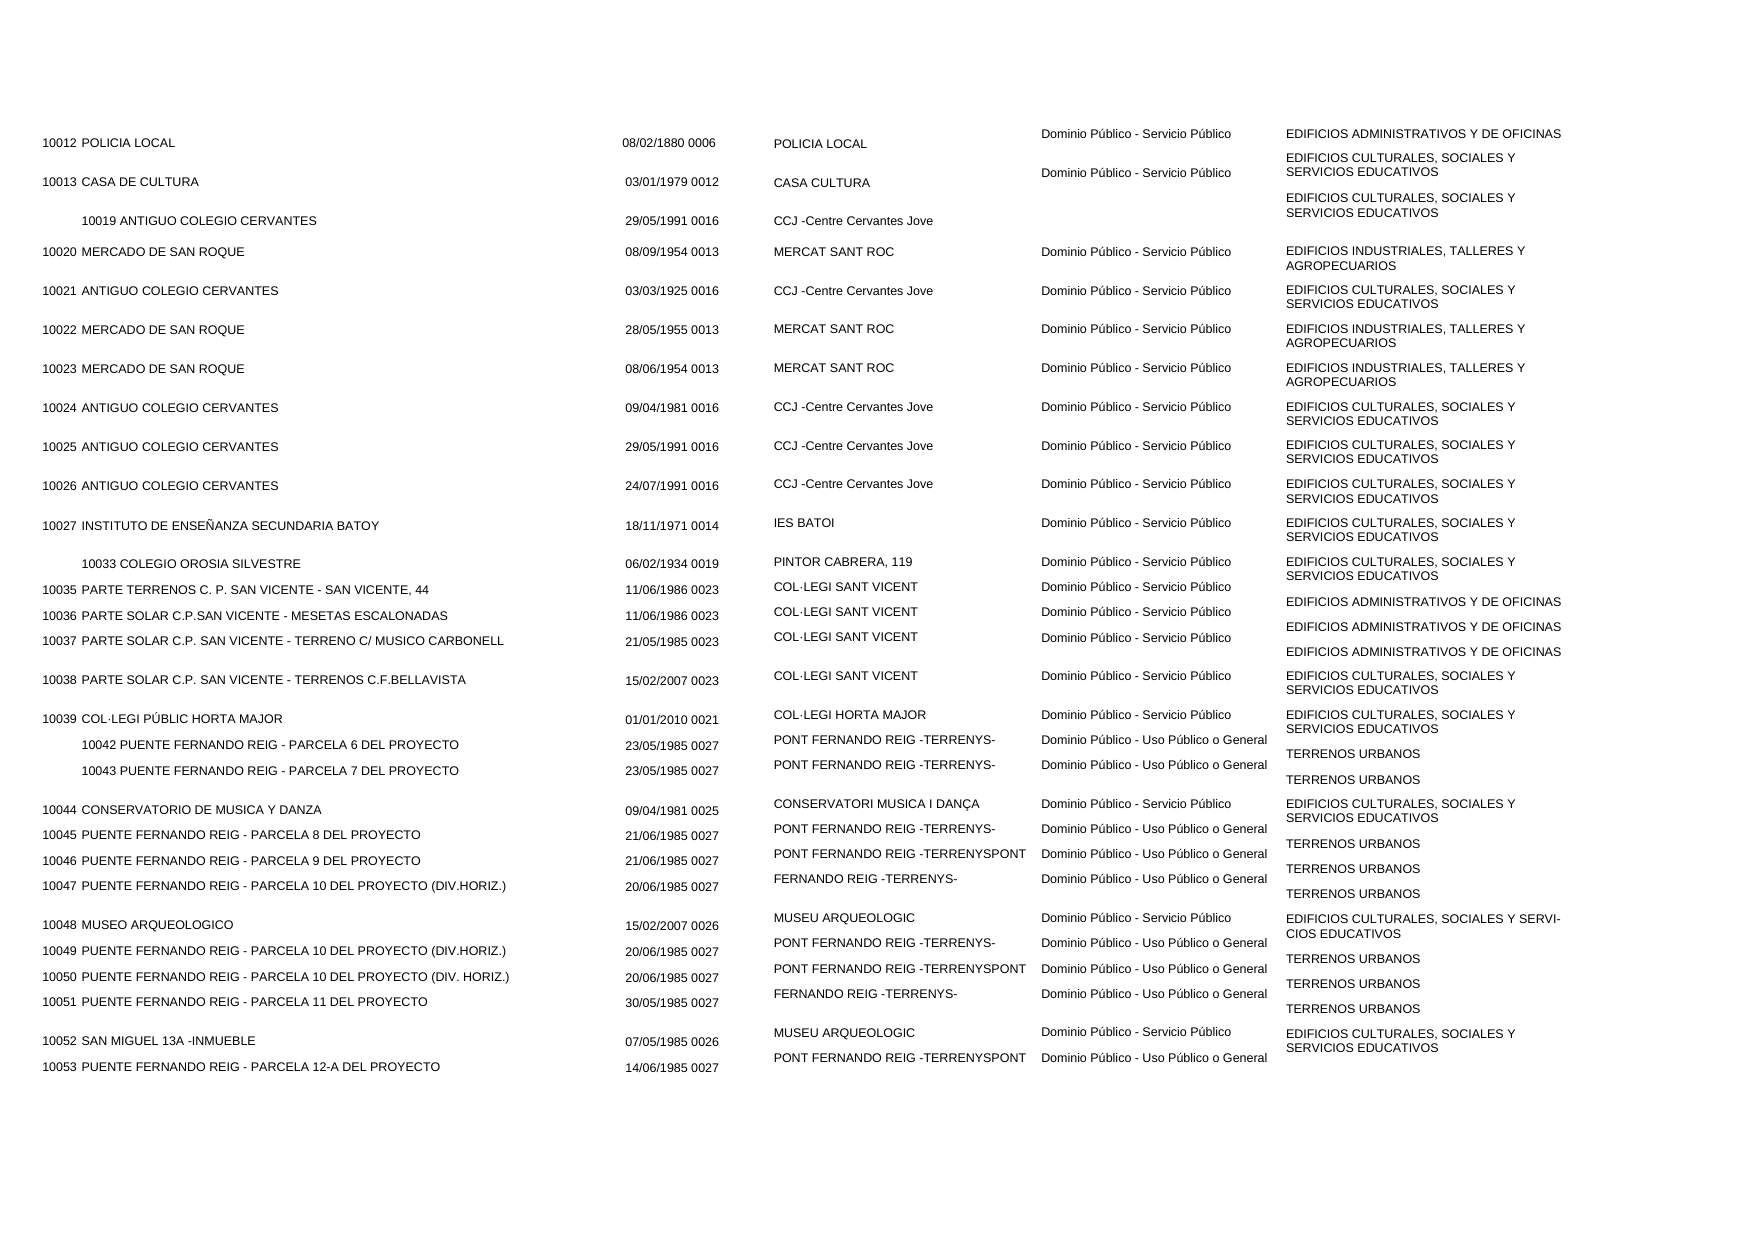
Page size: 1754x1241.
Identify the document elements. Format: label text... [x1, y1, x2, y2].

table_cell Dominio Público - Servicio Público Dominio Público - Servicio Público [1041, 127, 1286, 229]
table_cell POLICIA LOCAL CASA DE CULTURA 10019 ANTIGUO COLEGIO CERVANTES [81, 127, 622, 229]
table_header MERCADO DE SAN ROQUE ANTIGUO COLEGIO CERVANTES MERCADO DE SAN ROQUE MERCADO DE SAN ROQUE ANTIGUO COLEGIO CERVANTES ANTIGUO COLEGIO CERVANTES ANTIGUO COLEGIO CERVANTES INSTITUTO DE ENSEÑANZA SECUNDARIA BATOY 10033 COLEGIO OROSIA SILVESTRE PARTE TERRENOS C. P. SAN VICENTE - SAN VICENTE, 44 PARTE SOLAR C.P.SAN VICENTE - MESETAS ESCALONADAS PARTE SOLAR C.P. SAN VICENTE - TERRENO C/ MUSICO CARBONELL PARTE SOLAR C.P. SAN VICENTE - TERRENOS C.F.BELLAVISTA COL·LEGI PÚBLIC HORTA MAJOR 10042 PUENTE FERNANDO REIG - PARCELA 6 DEL PROYECTO 10043 PUENTE FERNANDO REIG - PARCELA 7 DEL PROYECTO CONSERVATORIO DE MUSICA Y DANZA PUENTE FERNANDO REIG - PARCELA 8 DEL PROYECTO PUENTE FERNANDO REIG - PARCELA 9 DEL PROYECTO PUENTE FERNANDO REIG - PARCELA 10 DEL PROYECTO (DIV.HORIZ.) MUSEO ARQUEOLOGICO PUENTE FERNANDO REIG - PARCELA 10 DEL PROYECTO (DIV.HORIZ.) PUENTE FERNANDO REIG - PARCELA 10 DEL PROYECTO (DIV. HORIZ.) PUENTE FERNANDO REIG - PARCELA 11 DEL PROYECTO SAN MIGUEL 13A -INMUEBLE PUENTE FERNANDO REIG - PARCELA 12-A DEL PROYECTO [81, 245, 625, 1075]
table_cell POLICIA LOCAL CASA CULTURA CCJ -Centre Cervantes Jove [774, 127, 1041, 229]
table_header MERCAT SANT ROC CCJ -Centre Cervantes Jove MERCAT SANT ROC MERCAT SANT ROC CCJ -Centre Cervantes Jove CCJ -Centre Cervantes Jove CCJ -Centre Cervantes Jove IES BATOI PINTOR CABRERA, 119 COL·LEGI SANT VICENT COL·LEGI SANT VICENT COL·LEGI SANT VICENT COL·LEGI SANT VICENT COL·LEGI HORTA MAJOR PONT FERNANDO REIG -TERRENYS- PONT FERNANDO REIG -TERRENYS- CONSERVATORI MUSICA I DANÇA PONT FERNANDO REIG -TERRENYS- PONT FERNANDO REIG -TERRENYSPONT FERNANDO REIG -TERRENYS- MUSEU ARQUEOLOGIC PONT FERNANDO REIG -TERRENYS- PONT FERNANDO REIG -TERRENYSPONT FERNANDO REIG -TERRENYS- MUSEU ARQUEOLOGIC PONT FERNANDO REIG -TERRENYSPONT [774, 245, 1041, 1075]
table_header Dominio Público - Servicio Público Dominio Público - Servicio Público Dominio Público - Servicio Público Dominio Público - Servicio Público Dominio Público - Servicio Público Dominio Público - Servicio Público Dominio Público - Servicio Público Dominio Público - Servicio Público Dominio Público - Servicio Público Dominio Público - Servicio Público Dominio Público - Servicio Público Dominio Público - Servicio Público Dominio Público - Servicio Público Dominio Público - Servicio Público Dominio Público - Uso Público o General Dominio Público - Uso Público o General Dominio Público - Servicio Público Dominio Público - Uso Público o General Dominio Público - Uso Público o General Dominio Público - Uso Público o General Dominio Público - Servicio Público Dominio Público - Uso Público o General Dominio Público - Uso Público o General Dominio Público - Uso Público o General Dominio Público - Servicio Público Dominio Público - Uso Público o General [1041, 245, 1286, 1075]
table_cell 08/02/1880 0006 03/01/1979 0012 29/05/1991 0016 [622, 127, 773, 229]
table_cell EDIFICIOS ADMINISTRATIVOS Y DE OFICINAS EDIFICIOS CULTURALES, SOCIALES Y SERVICIOS EDUCATIVOS EDIFICIOS CULTURALES, SOCIALES Y SERVICIOS EDUCATIVOS [1286, 127, 1571, 229]
table_header EDIFICIOS INDUSTRIALES, TALLERES Y AGROPECUARIOS EDIFICIOS CULTURALES, SOCIALES Y SERVICIOS EDUCATIVOS EDIFICIOS INDUSTRIALES, TALLERES Y AGROPECUARIOS EDIFICIOS INDUSTRIALES, TALLERES Y AGROPECUARIOS EDIFICIOS CULTURALES, SOCIALES Y SERVICIOS EDUCATIVOS EDIFICIOS CULTURALES, SOCIALES Y SERVICIOS EDUCATIVOS EDIFICIOS CULTURALES, SOCIALES Y SERVICIOS EDUCATIVOS EDIFICIOS CULTURALES, SOCIALES Y SERVICIOS EDUCATIVOS EDIFICIOS CULTURALES, SOCIALES Y SERVICIOS EDUCATIVOS EDIFICIOS ADMINISTRATIVOS Y DE OFICINAS EDIFICIOS ADMINISTRATIVOS Y DE OFICINAS EDIFICIOS ADMINISTRATIVOS Y DE OFICINAS EDIFICIOS CULTURALES, SOCIALES Y SERVICIOS EDUCATIVOS EDIFICIOS CULTURALES, SOCIALES Y SERVICIOS EDUCATIVOS TERRENOS URBANOS TERRENOS URBANOS EDIFICIOS CULTURALES, SOCIALES Y SERVICIOS EDUCATIVOS TERRENOS URBANOS TERRENOS URBANOS TERRENOS URBANOS EDIFICIOS CULTURALES, SOCIALES Y SERVI- CIOS EDUCATIVOS TERRENOS URBANOS TERRENOS URBANOS TERRENOS URBANOS EDIFICIOS CULTURALES, SOCIALES Y SERVICIOS EDUCATIVOS [1286, 245, 1571, 1075]
table_header 08/09/1954 0013 03/03/1925 0016 28/05/1955 0013 08/06/1954 0013 09/04/1981 0016 29/05/1991 0016 24/07/1991 0016 18/11/1971 0014 06/02/1934 0019 11/06/1986 0023 11/06/1986 0023 21/05/1985 0023 15/02/2007 0023 01/01/2010 0021 23/05/1985 0027 23/05/1985 0027 09/04/1981 0025 21/06/1985 0027 21/06/1985 0027 20/06/1985 0027 15/02/2007 0026 20/06/1985 0027 20/06/1985 0027 30/05/1985 0027 07/05/1985 0026 14/06/1985 0027 [625, 245, 773, 1075]
